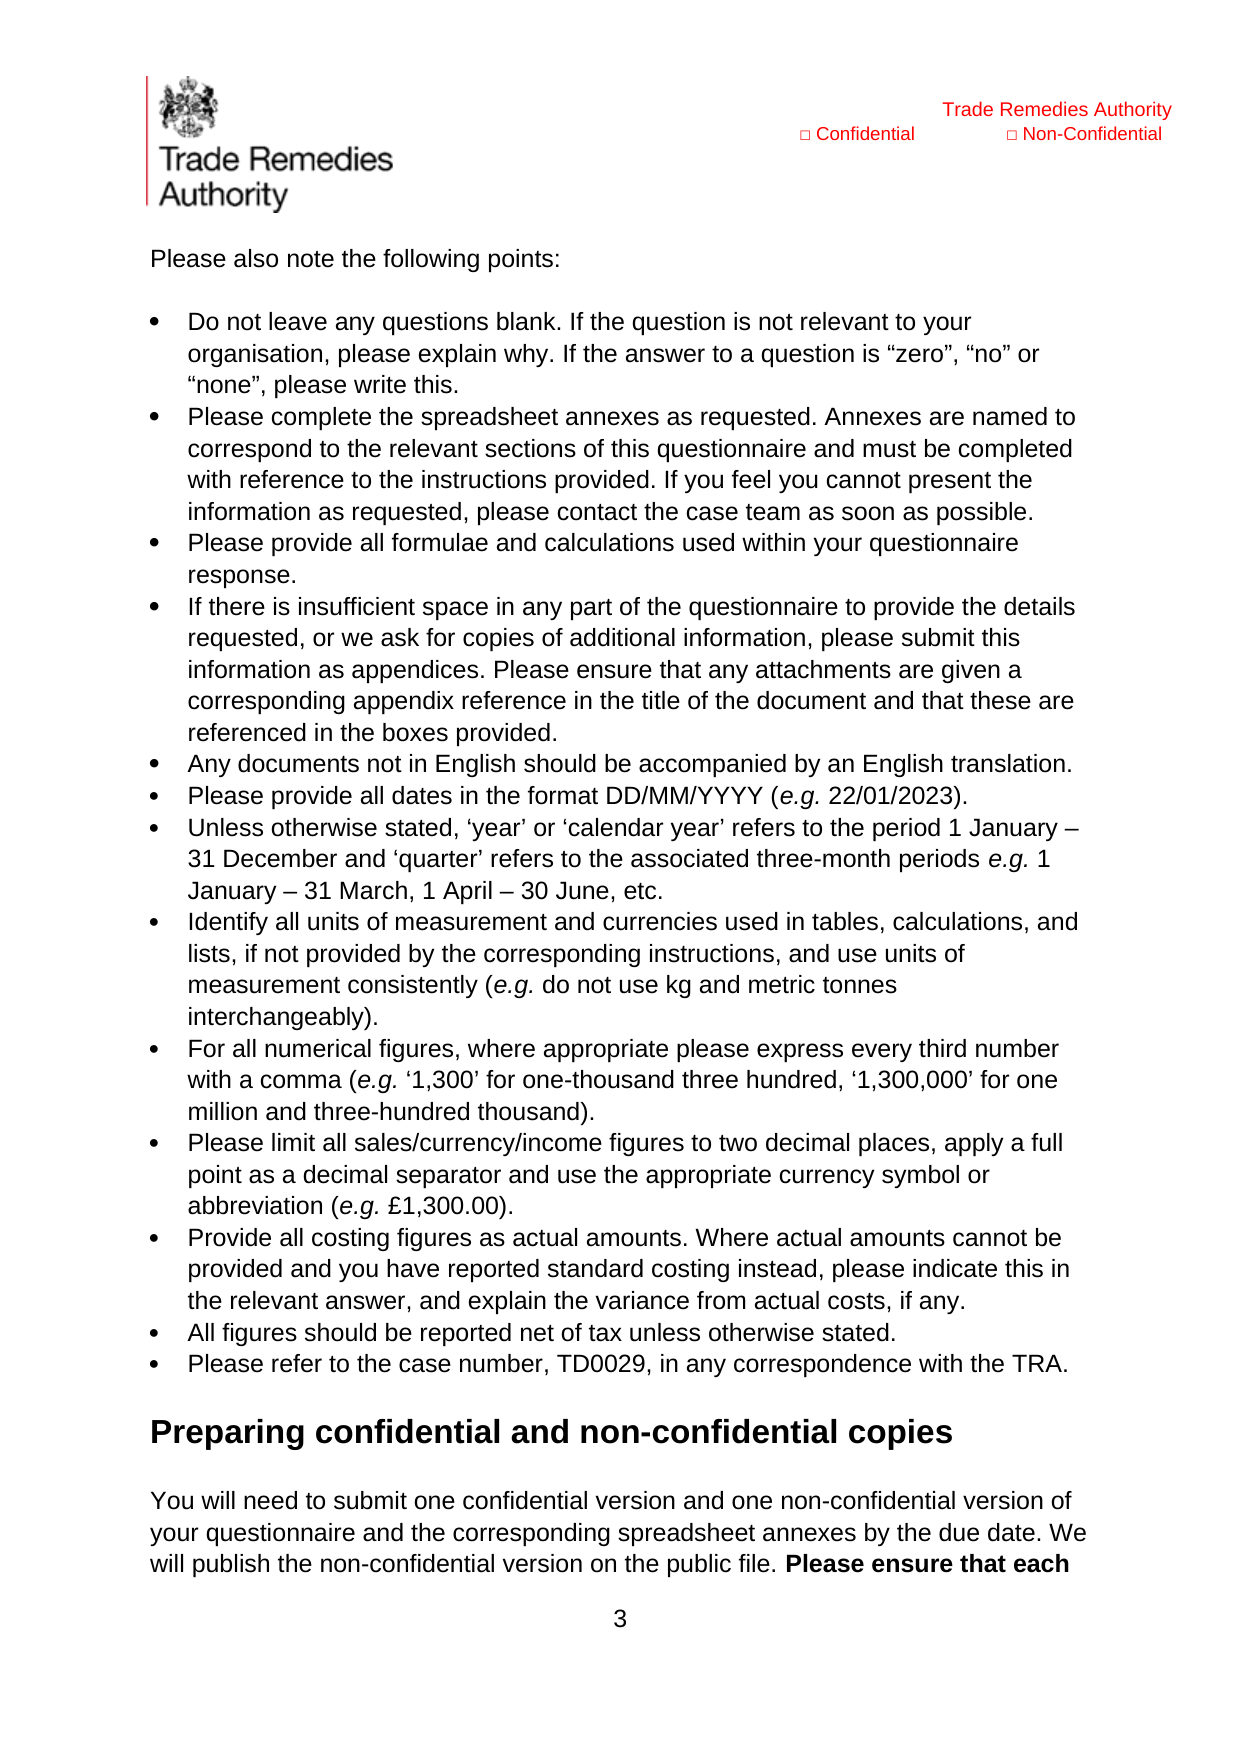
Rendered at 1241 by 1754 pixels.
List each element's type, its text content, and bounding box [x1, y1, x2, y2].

list Please provide all dates in the format DD/MM/YYYY (e.g. 22/01/2023). [150, 781, 1090, 810]
list If there is insufficient space in any part of the questionnaire to provide the details requested, or we ask for copies of additional information, please submit this information as appendices. Please ensure that any attachments are given a corresponding appendix reference in the title of the document and that these are referenced in the boxes provided. [150, 591, 1090, 747]
list Unless otherwise stated, ‘year’ or ‘calendar year’ refers to the period 1 January – 31 December and ‘quarter’ refers to the associated three-month periods e.g. 1 January – 31 March, 1 April – 30 June, etc. [150, 813, 1090, 904]
list For all numerical figures, where appropriate please express every third number with a comma (e.g. ‘1,300’ for one-thousand three hundred, ‘1,300,000’ for one million and three-hundred thousand). [150, 1033, 1090, 1125]
list Any documents not in English should be accompanied by an English translation. [150, 749, 1090, 778]
list All figures should be reported net of tax unless otherwise stated. [150, 1318, 1090, 1346]
list Identify all units of measurement and currencies used in tables, calculations, and lists, if not provided by the corresponding instructions, and use units of measurement consistently (e.g. do not use kg and metric tonnes interchangeably). [150, 907, 1090, 1031]
list Please complete the spreadsheet annexes as requested. Annexes are named to correspond to the relevant sections of this questionnaire and must be completed with reference to the instructions provided. If you feel you cannot present the information as requested, please contact the case team as soon as possible. [150, 402, 1090, 525]
list Please provide all formulae and calculations used within your questionnaire response. [150, 528, 1090, 589]
text You will need to submit one confidential version and one non-confidential version of your questionnaire and the corresponding spreadsheet annexes by the due date. We will publish the non-confidential version on the public file. Please ensure that each [150, 1486, 1090, 1578]
text Please also note the following points: [150, 244, 1090, 273]
list Please limit all sales/currency/income figures to two decimal places, apply a full point as a decimal separator and use the appropriate currency symbol or abbreviation (e.g. £1,300.00). [150, 1128, 1090, 1220]
list Do not leave any questions blank. If the question is not relevant to your organisation, please explain why. If the answer to a question is “zero”, “no” or “none”, please write this. [150, 307, 1090, 399]
subtitle Preparing confidential and non-confidential copies [150, 1412, 1090, 1451]
list Please refer to the case number, TD0029, in any correspondence with the TRA. [150, 1349, 1090, 1378]
list Provide all costing figures as actual amounts. Where actual amounts cannot be provided and you have reported standard costing instead, please indicate this in the relevant answer, and explain the variance from actual costs, if any. [150, 1223, 1090, 1315]
